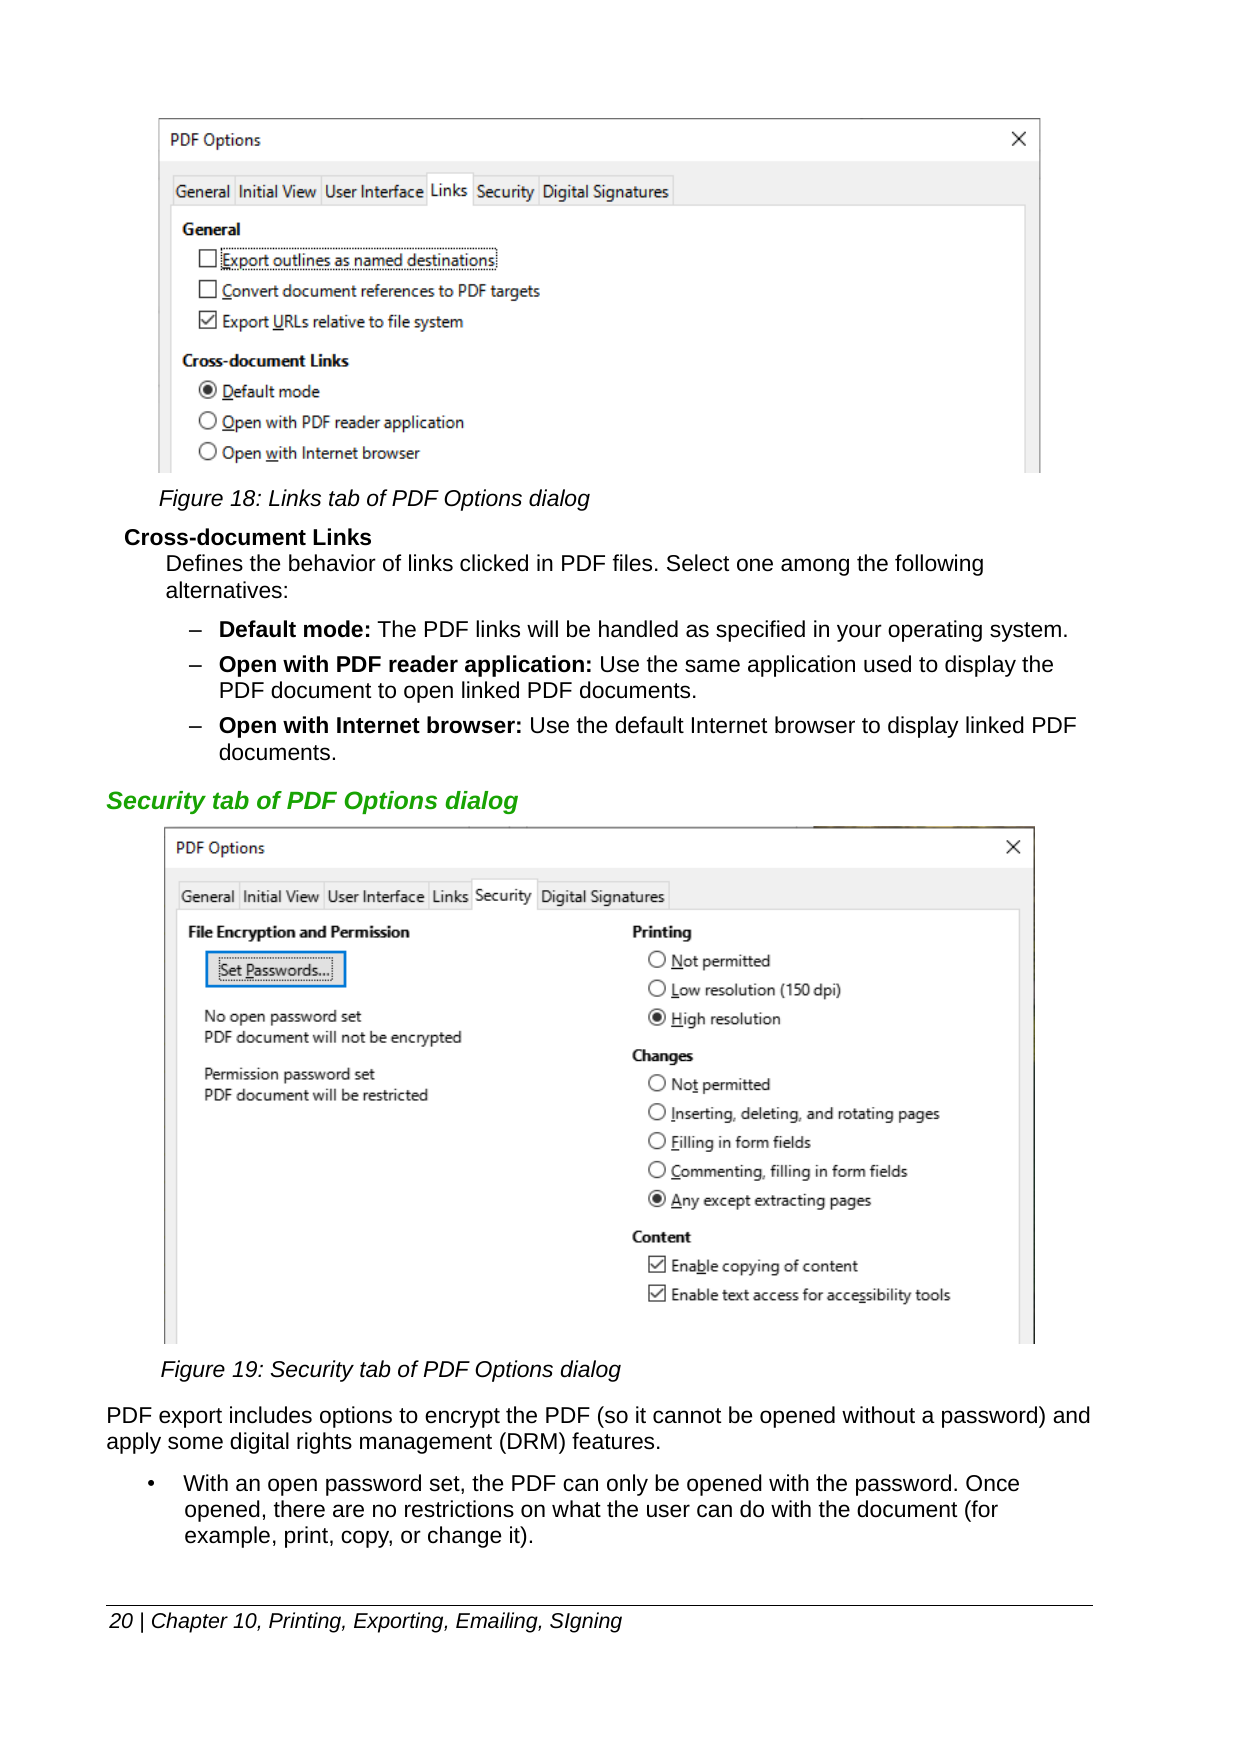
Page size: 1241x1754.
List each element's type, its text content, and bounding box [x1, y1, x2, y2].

text Figure 18: Links tab of PDF Options dialog [158, 485, 1041, 511]
text Cross-document Links [124, 524, 1093, 550]
picture [164, 826, 1035, 1344]
picture [158, 118, 1041, 473]
subtitle Security tab of PDF Options dialog [106, 786, 1093, 814]
list With an open password set, the PDF can only be opened with the password. Once opened, there are no restrictions on what the user can do with the document (for example, print, copy, or change it). [144, 1467, 1093, 1552]
list Open with Internet browser: Use the default Internet browser to display linked PDF documents. [189, 712, 1093, 765]
text Defines the behavior of links clicked in PDF files. Select one among the following alternatives: [165, 550, 1093, 603]
text Figure 19: Security tab of PDF Options dialog [160, 1356, 1038, 1382]
list Default mode: The PDF links will be handled as specified in your operating system. [189, 616, 1093, 642]
text PDF export includes options to encrypt the PDF (so it cannot be opened without a password) and apply some digital rights management (DRM) features. [106, 1402, 1093, 1454]
list Open with PDF reader application: Use the same application used to display the PDF document to open linked PDF documents. [189, 651, 1093, 703]
